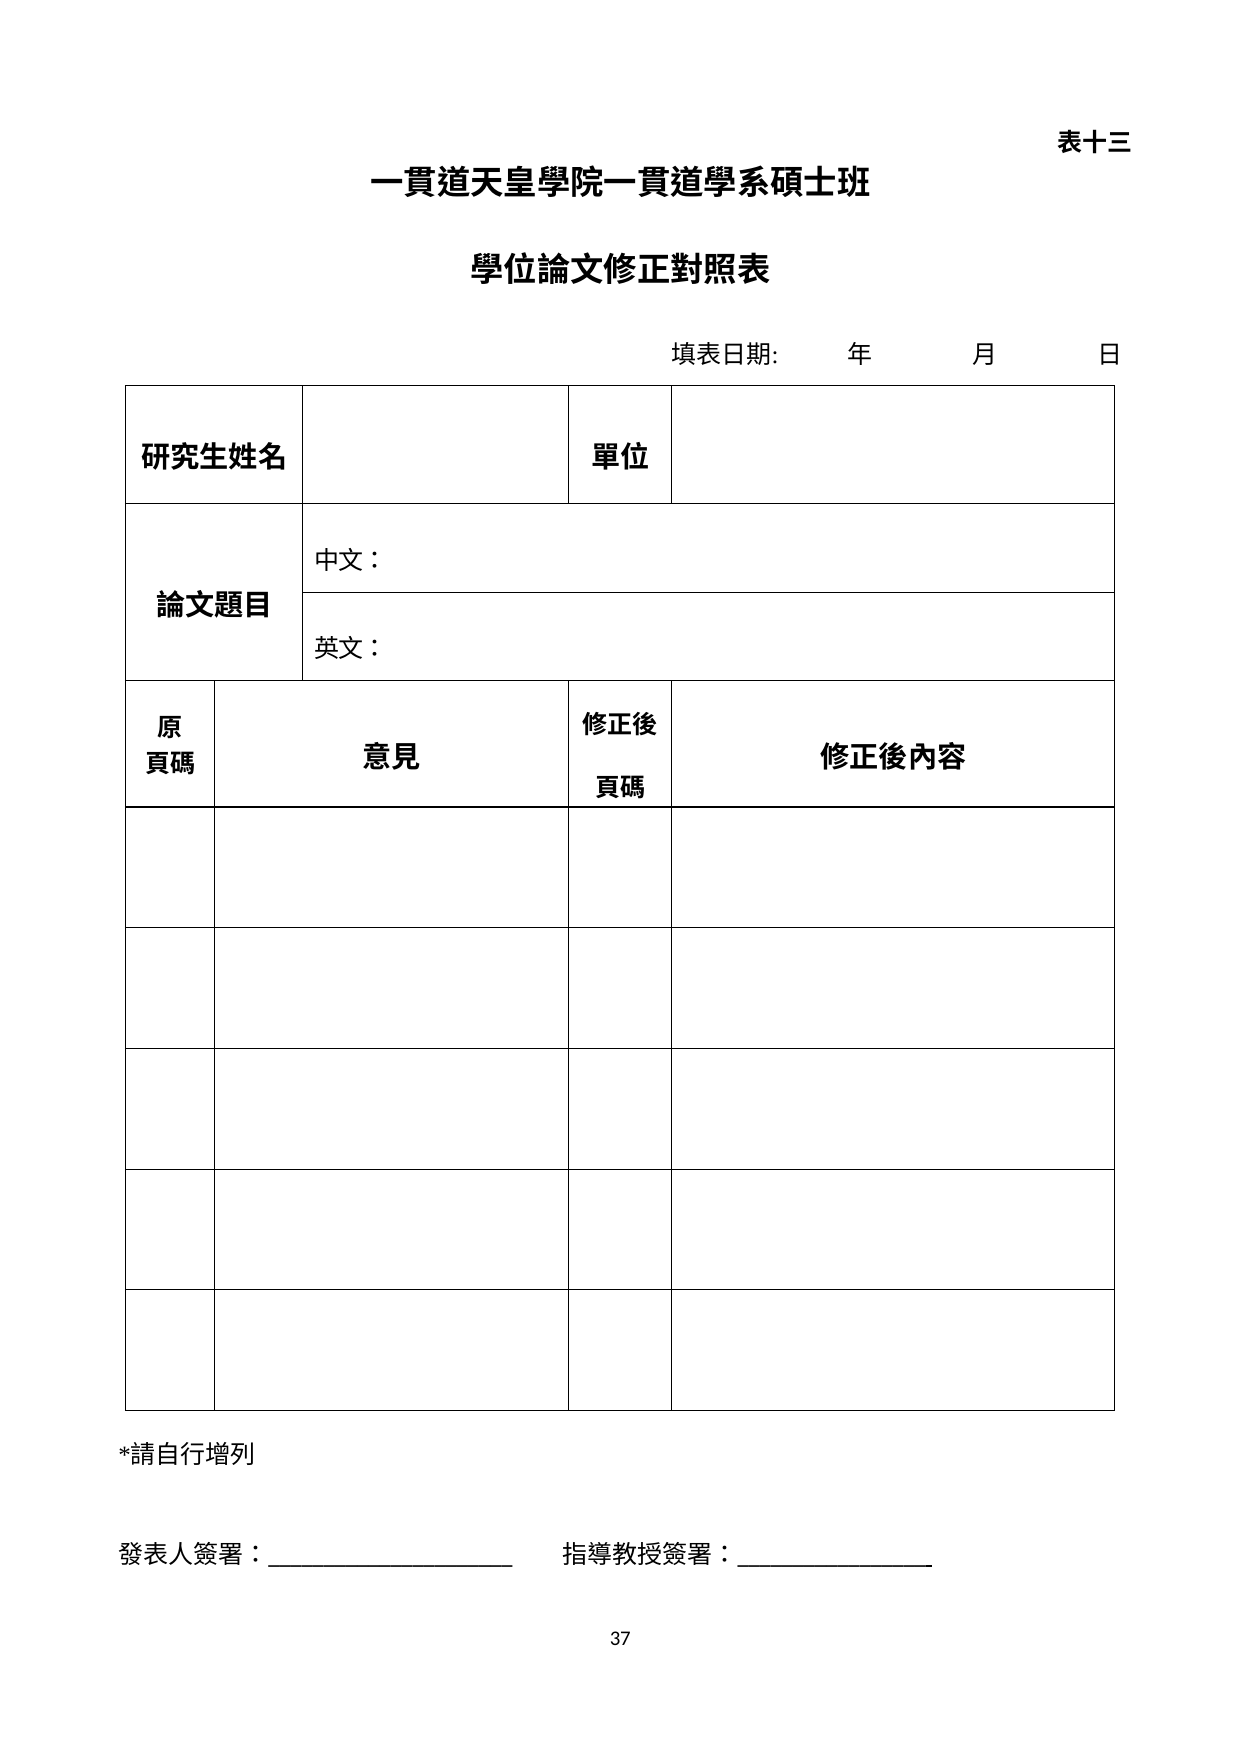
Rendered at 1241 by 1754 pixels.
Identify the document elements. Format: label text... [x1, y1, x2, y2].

table_cell [126, 808, 214, 927]
table_header 研究生姓名 [126, 386, 302, 503]
table_cell 原 頁碼 [126, 681, 214, 806]
text *請自行增列 [118, 1411, 1122, 1474]
table_cell 意見 [215, 681, 568, 806]
table_cell [569, 1049, 671, 1169]
table_cell [126, 1170, 214, 1289]
table_cell [672, 808, 1114, 927]
text 學位論文修正對照表 [118, 225, 1122, 287]
table_cell [569, 1290, 671, 1410]
table_cell [215, 1290, 568, 1410]
text 表十三 [1045, 122, 1145, 159]
table_cell [215, 1049, 568, 1169]
text 發表人簽署：______________________ 指導教授簽署：_________________ [118, 1511, 1122, 1574]
table_cell [126, 1049, 214, 1169]
table_cell [215, 928, 568, 1048]
table_header [303, 386, 568, 503]
table_cell 論文題目 [126, 504, 302, 680]
table_cell [215, 1170, 568, 1289]
text 一貫道天皇學院一貫道學系碩士班 [118, 115, 1160, 201]
table_cell 修正後頁碼 [569, 681, 671, 806]
table_cell [569, 928, 671, 1048]
table_cell 修正後內容 [672, 681, 1114, 806]
table_cell [672, 1170, 1114, 1289]
table_cell [215, 808, 568, 927]
table_cell [126, 1290, 214, 1410]
table_cell [569, 808, 671, 927]
table_cell [672, 1049, 1114, 1169]
table_cell [672, 928, 1114, 1048]
table_cell [672, 1290, 1114, 1410]
table_cell [569, 1170, 671, 1289]
table_cell 英文： [303, 593, 1114, 680]
text 填表日期: 年 月 日 [118, 311, 1122, 374]
table_cell [126, 928, 214, 1048]
table_cell 中文： [303, 504, 1114, 592]
table_header [672, 386, 1114, 503]
table_header 單位 [569, 386, 671, 503]
